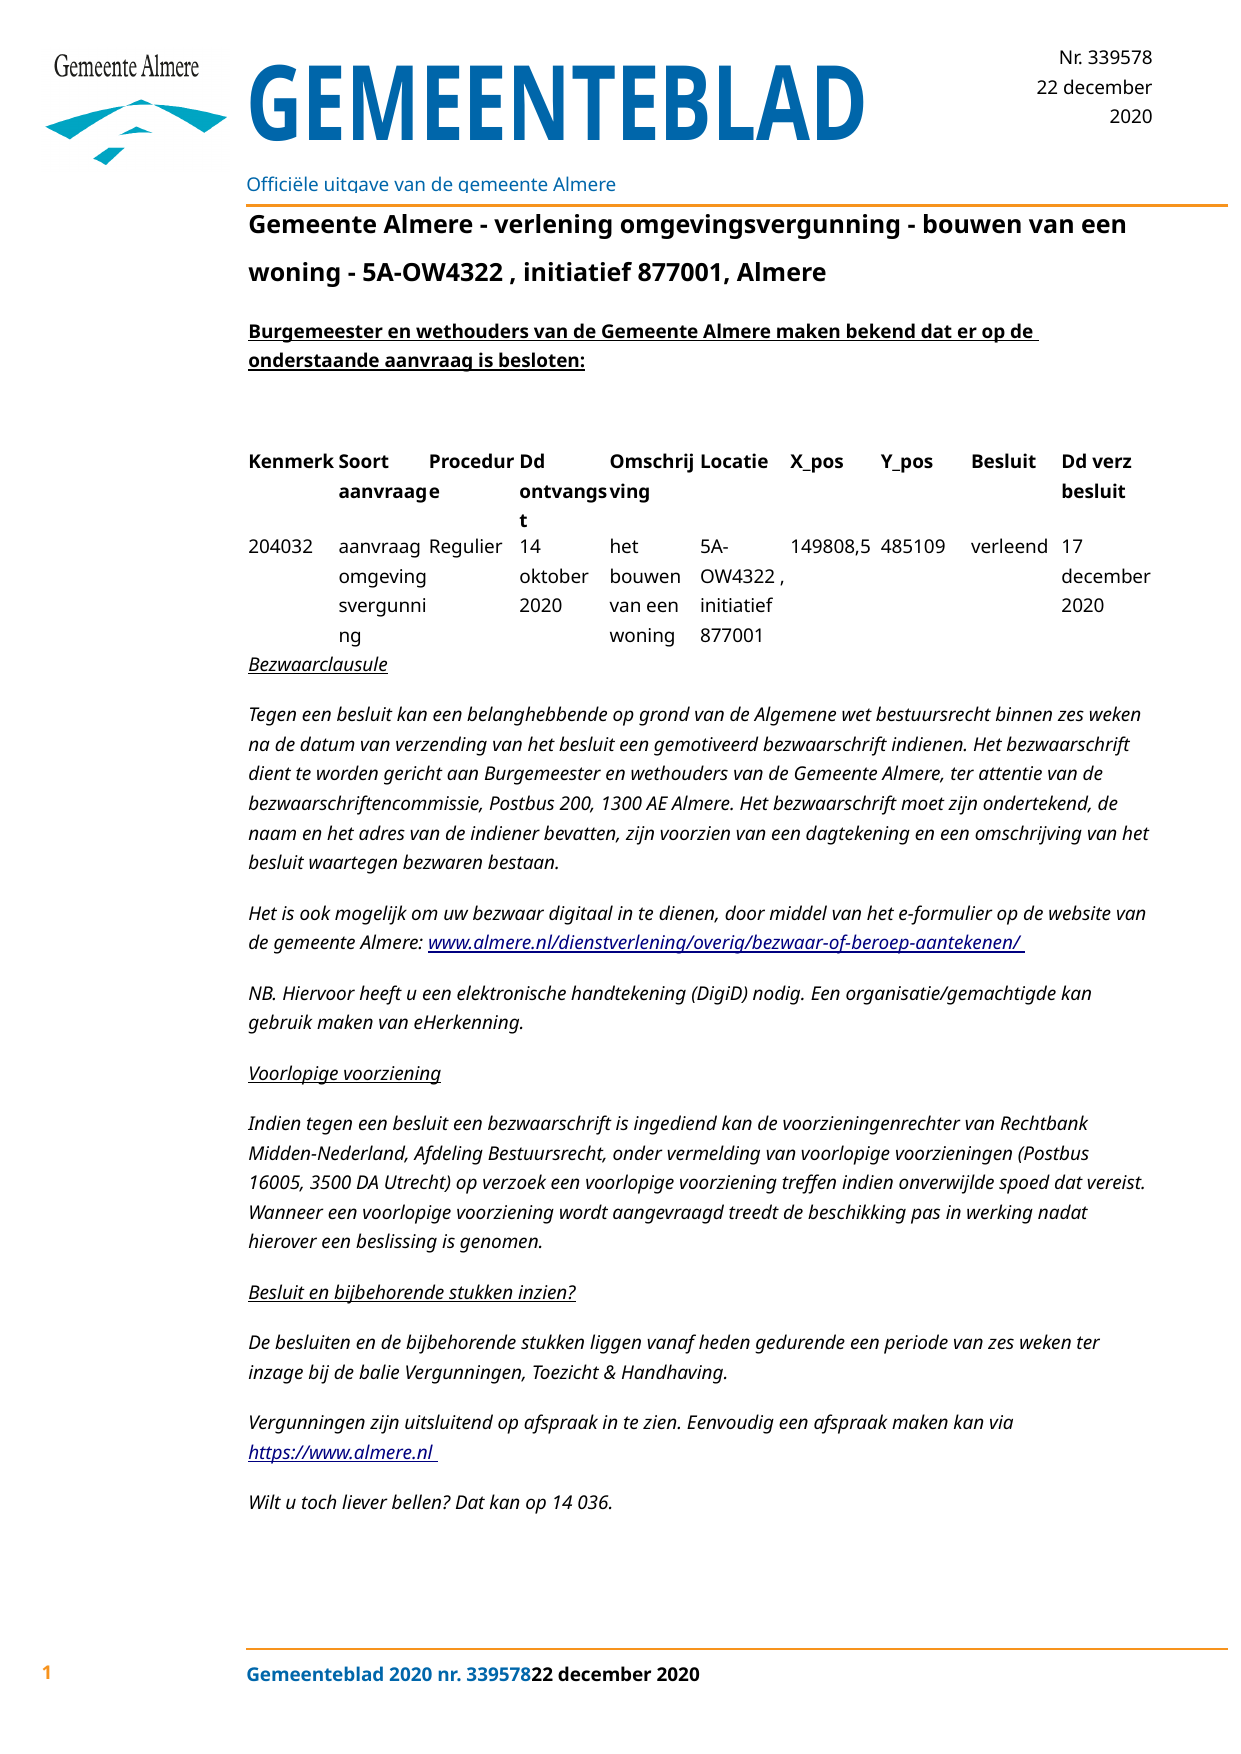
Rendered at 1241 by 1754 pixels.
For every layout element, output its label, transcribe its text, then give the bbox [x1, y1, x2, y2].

text Bezwaarclausule [248, 651, 1152, 677]
table_header Omschrijving [609, 449, 700, 533]
text De besluiten en de bijbehorende stukken liggen vanaf heden gedurende een periode van zes weken ter inzage bij de balie Vergunningen, Toezicht & Handhaving. [248, 1329, 1152, 1385]
table_header Besluit [971, 449, 1061, 533]
picture [41, 47, 231, 172]
text NB. Hiervoor heeft u een elektronische handtekening (DigiD) nodig. Een organisatie/gemachtigde kan gebruik maken van eHerkenning. [248, 980, 1152, 1035]
table_cell 5A-OW4322 , initiatief 877001 [700, 533, 790, 648]
table_cell 204032 [248, 533, 338, 648]
table_cell 149808,5 [790, 533, 881, 648]
table_header Dd verz besluit [1061, 449, 1152, 533]
text Het is ook mogelijk om uw bezwaar digitaal in te dienen, door middel van het e-formulier op de website van de gemeente Almere: www.almere.nl/dienstverlening/overig/bezwaar-of-beroep-aantekenen/ [248, 900, 1152, 955]
table_cell aanvraag omgevingsvergunning [338, 533, 429, 648]
table_header Locatie [700, 449, 790, 533]
text Indien tegen een besluit een bezwaarschrift is ingediend kan de voorzieningenrechter van Rechtbank Midden-Nederland, Afdeling Bestuursrecht, onder vermelding van voorlopige voorzieningen (Postbus 16005, 3500 DA Utrecht) op verzoek een voorlopige voorziening treffen indien onverwijlde spoed dat vereist. Wanneer een voorlopige voorziening wordt aangevraagd treedt de beschikking pas in werking nadat hierover een beslissing is genomen. [248, 1110, 1152, 1254]
table_cell het bouwen van een woning [609, 533, 700, 648]
text Besluit en bijbehorende stukken inzien? [248, 1279, 1152, 1305]
table_cell 485109 [881, 533, 971, 648]
text Wilt u toch liever bellen? Dat kan op 14 036. [248, 1489, 1152, 1515]
table_header Soort aanvraag [338, 449, 429, 533]
table_header Procedure [429, 449, 519, 533]
table_header Dd ontvangst [519, 449, 609, 533]
text Gemeente Almere - verlening omgevingsvergunning - bouwen van een woning - 5A-OW4322 , initiatief 877001, Almere [248, 207, 1152, 288]
table_header X_pos [790, 449, 881, 533]
table_cell 17 december 2020 [1061, 533, 1152, 648]
text Vergunningen zijn uitsluitend op afspraak in te zien. Eenvoudig een afspraak maken kan via https://www.almere.nl [248, 1409, 1152, 1465]
text Tegen een besluit kan een belanghebbende op grond van de Algemene wet bestuursrecht binnen zes weken na de datum van verzending van het besluit een gemotiveerd bezwaarschrift indienen. Het bezwaarschrift dient te worden gericht aan Burgemeester en wethouders van de Gemeente Almere, ter attentie van de bezwaarschriftencommissie, Postbus 200, 1300 AE Almere. Het bezwaarschrift moet zijn ondertekend, de naam en het adres van de indiener bevatten, zijn voorzien van een dagtekening en een omschrijving van het besluit waartegen bezwaren bestaan. [248, 701, 1152, 875]
text Voorlopige voorziening [248, 1060, 1152, 1086]
table_cell verleend [971, 533, 1061, 648]
table_header Y_pos [881, 449, 971, 533]
table_cell 14 oktober 2020 [519, 533, 609, 648]
table_cell Regulier [429, 533, 519, 648]
table_header Kenmerk [248, 449, 338, 533]
text Burgemeester en wethouders van de Gemeente Almere maken bekend dat er op de onderstaande aanvraag is besloten: [248, 318, 1152, 373]
